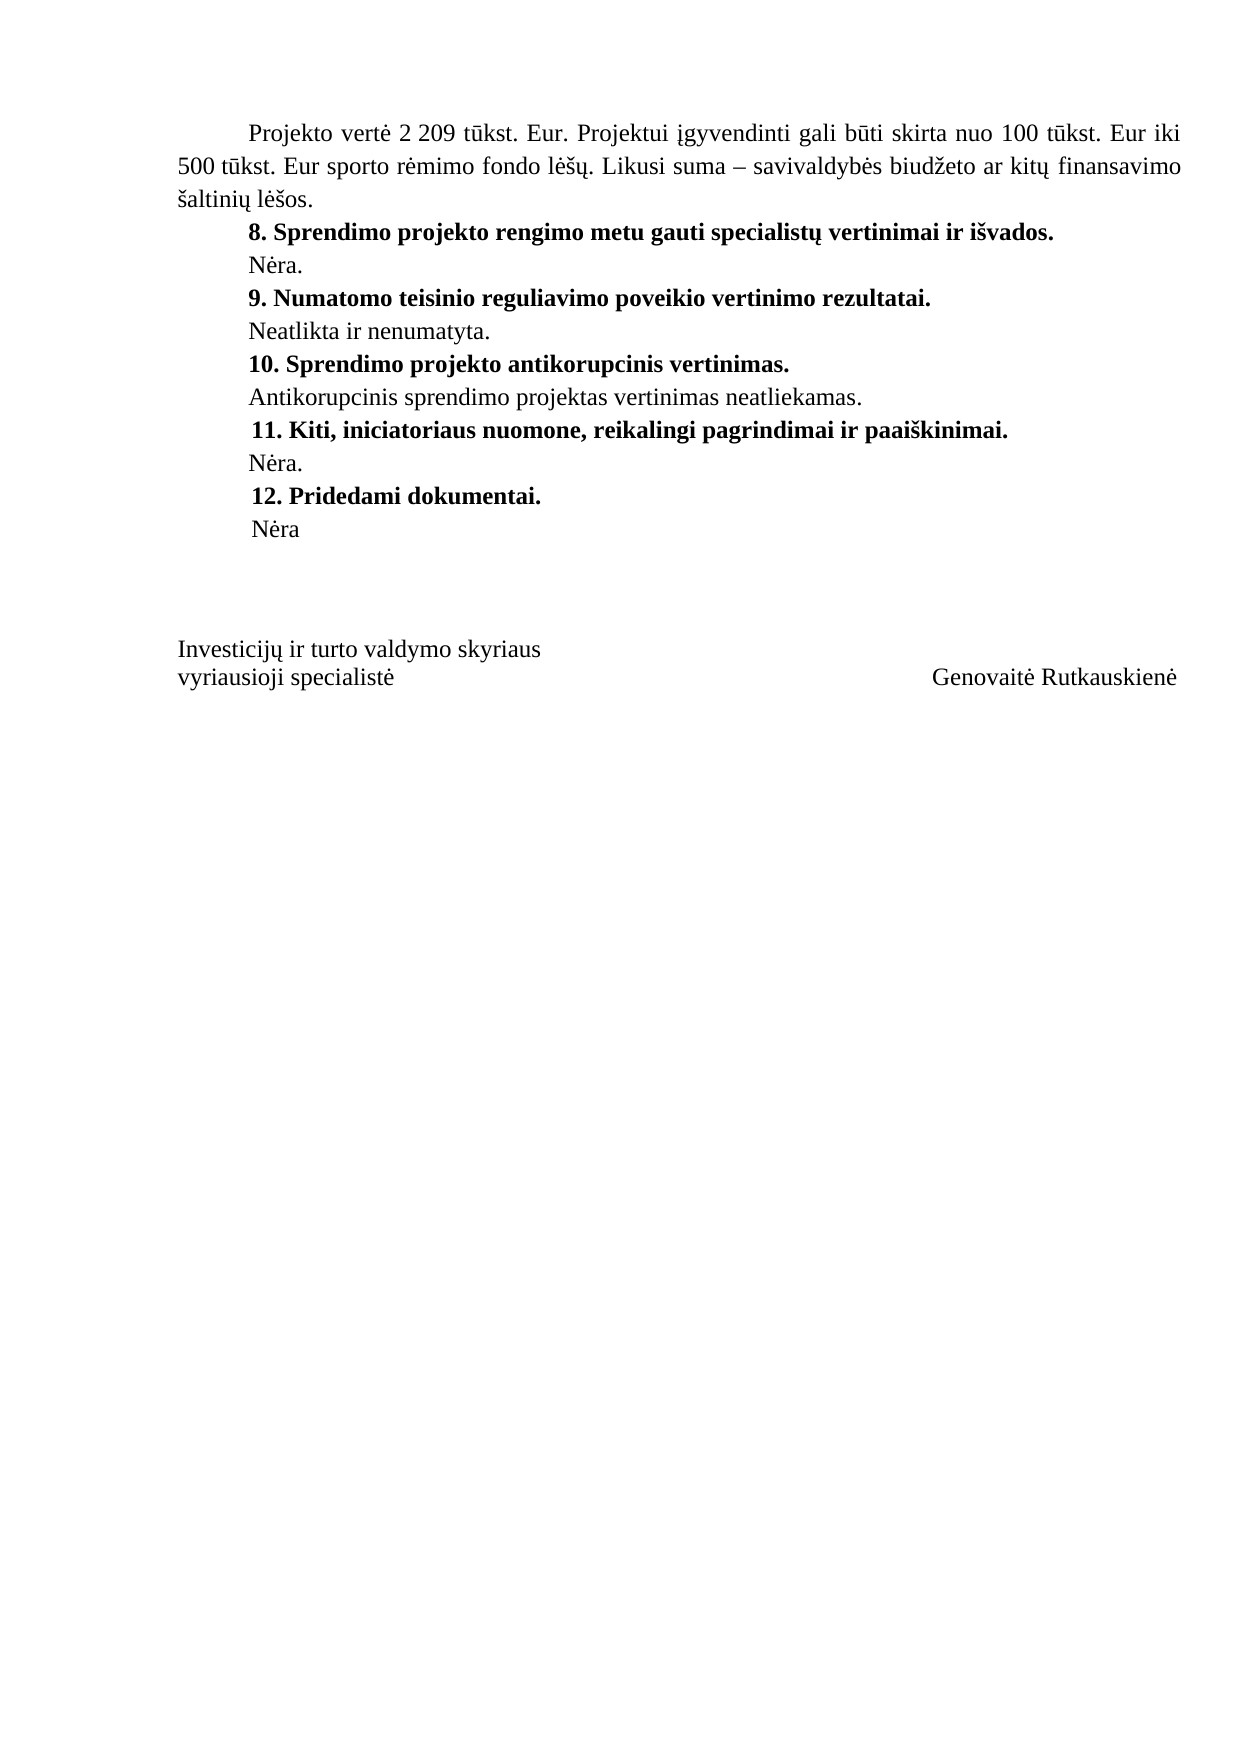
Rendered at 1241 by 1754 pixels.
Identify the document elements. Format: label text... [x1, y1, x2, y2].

text Projekto vertė 2 209 tūkst. Eur. Projektui įgyvendinti gali būti skirta nuo 100 tūkst. Eur iki 500 tūkst. Eur sporto rėmimo fondo lėšų. Likusi suma – savivaldybės biudžeto ar kitų finansavimo šaltinių lėšos. [177, 118, 1181, 213]
text 9. Numatomo teisinio reguliavimo poveikio vertinimo rezultatai. [177, 283, 1181, 312]
text Nėra. [177, 448, 1181, 477]
text 12. Pridedami dokumentai. [251, 481, 1181, 510]
text Antikorupcinis sprendimo projektas vertinimas neatliekamas. [177, 382, 1181, 411]
text Investicijų ir turto valdymo skyriaus [177, 634, 1181, 662]
text 11. Kiti, iniciatoriaus nuomone, reikalingi pagrindimai ir paaiškinimai. [251, 415, 1181, 444]
text Nėra. [177, 250, 1181, 279]
text Nėra [251, 514, 1181, 543]
text 8. Sprendimo projekto rengimo metu gauti specialistų vertinimai ir išvados. [177, 217, 1181, 246]
text Neatlikta ir nenumatyta. [177, 316, 1181, 345]
text 10. Sprendimo projekto antikorupcinis vertinimas. [177, 349, 1181, 378]
text vyriausioji specialistė Genovaitė Rutkauskienė [177, 662, 1181, 691]
